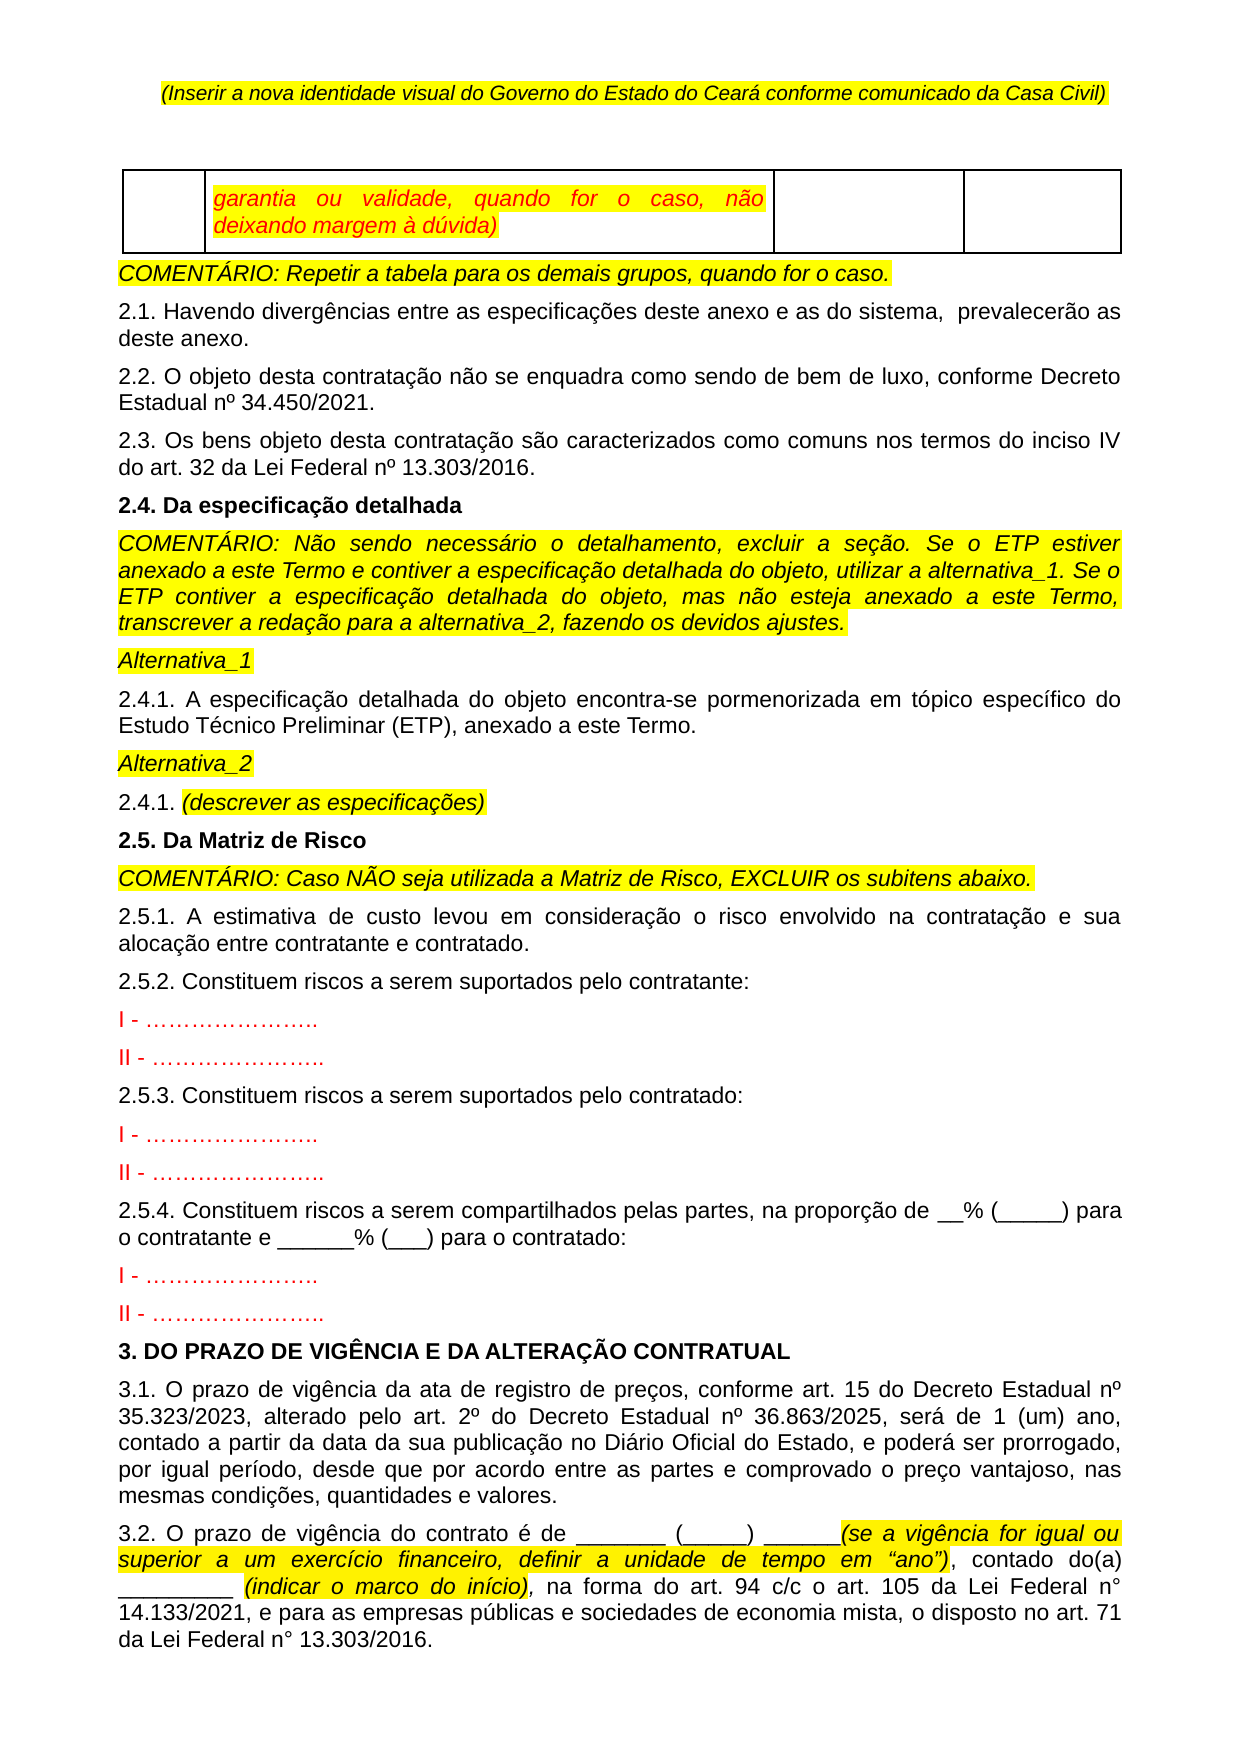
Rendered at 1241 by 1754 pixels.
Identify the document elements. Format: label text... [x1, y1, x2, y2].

text 2.4.1. A especificação detalhada do objeto encontra-se pormenorizada em tópico específico do Estudo Técnico Preliminar (ETP), anexado a este Termo. [118, 686, 1122, 738]
text COMENTÁRIO: Repetir a tabela para os demais grupos, quando for o caso. [118, 260, 1122, 286]
text 2.4. Da especificação detalhada [118, 492, 1122, 518]
text COMENTÁRIO: Não sendo necessário o detalhamento, excluir a seção. Se o ETP estiver anexado a este Termo e contiver a especificação detalhada do objeto, utilizar a alternativa_1. Se o ETP contiver a especificação detalhada do objeto, mas não esteja anexado a este Termo, transcrever a redação para a alternativa_2, fazendo os devidos ajustes. [118, 530, 1122, 636]
text 3.1. O prazo de vigência da ata de registro de preços, conforme art. 15 do Decreto Estadual nº 35.323/2023, alterado pelo art. 2º do Decreto Estadual nº 36.863/2025, será de 1 (um) ano, contado a partir da data da sua publicação no Diário Oficial do Estado, e poderá ser prorrogado, por igual período, desde que por acordo entre as partes e comprovado o preço vantajoso, nas mesmas condições, quantidades e valores. [118, 1376, 1122, 1508]
text 2.5. Da Matriz de Risco [118, 827, 1122, 853]
text 2.5.2. Constituem riscos a serem suportados pelo contratante: [118, 968, 1122, 994]
text 3.2. O prazo de vigência do contrato é de _______ (_____) ______(se a vigência for igual ou superior a um exercício financeiro, definir a unidade de tempo em “ano”), contado do(a) _________ (indicar o marco do início), na forma do art. 94 c/c o art. 105 da Lei Federal n° 14.133/2021, e para as empresas públicas e sociedades de economia mista, o disposto no art. 71 da Lei Federal n° 13.303/2016. [118, 1520, 1122, 1652]
table_cell [965, 171, 1120, 252]
text 2.1. Havendo divergências entre as especificações deste anexo e as do sistema, prevalecerão as deste anexo. [118, 298, 1122, 351]
text 2.5.3. Constituem riscos a serem suportados pelo contratado: [118, 1082, 1122, 1109]
text Alternativa_2 [118, 750, 1122, 777]
text 2.2. O objeto desta contratação não se enquadra como sendo de bem de luxo, conforme Decreto Estadual nº 34.450/2021. [118, 363, 1122, 416]
text II - ………………….. [118, 1044, 1122, 1071]
text II - ………………….. [118, 1300, 1122, 1326]
text 2.3. Os bens objeto desta contratação são caracterizados como comuns nos termos do inciso IV do art. 32 da Lei Federal nº 13.303/2016. [118, 427, 1122, 480]
text I - ………………….. [118, 1006, 1122, 1032]
text I - ………………….. [118, 1262, 1122, 1288]
text Alternativa_1 [118, 647, 1122, 674]
text II - ………………….. [118, 1159, 1122, 1185]
text I - ………………….. [118, 1121, 1122, 1147]
table_cell [775, 171, 963, 252]
table_cell garantia ou validade, quando for o caso, não deixando margem à dúvida) [206, 171, 773, 252]
text 2.5.1. A estimativa de custo levou em consideração o risco envolvido na contratação e sua alocação entre contratante e contratado. [118, 903, 1122, 956]
text COMENTÁRIO: Caso NÃO seja utilizada a Matriz de Risco, EXCLUIR os subitens abaixo. [118, 865, 1122, 891]
text 2.5.4. Constituem riscos a serem compartilhados pelas partes, na proporção de __% (_____) para o contratante e ______% (___) para o contratado: [118, 1197, 1122, 1250]
text 3. DO PRAZO DE VIGÊNCIA E DA ALTERAÇÃO CONTRATUAL [118, 1338, 1122, 1364]
table_cell [124, 171, 204, 252]
text 2.4.1. (descrever as especificações) [118, 788, 1122, 815]
